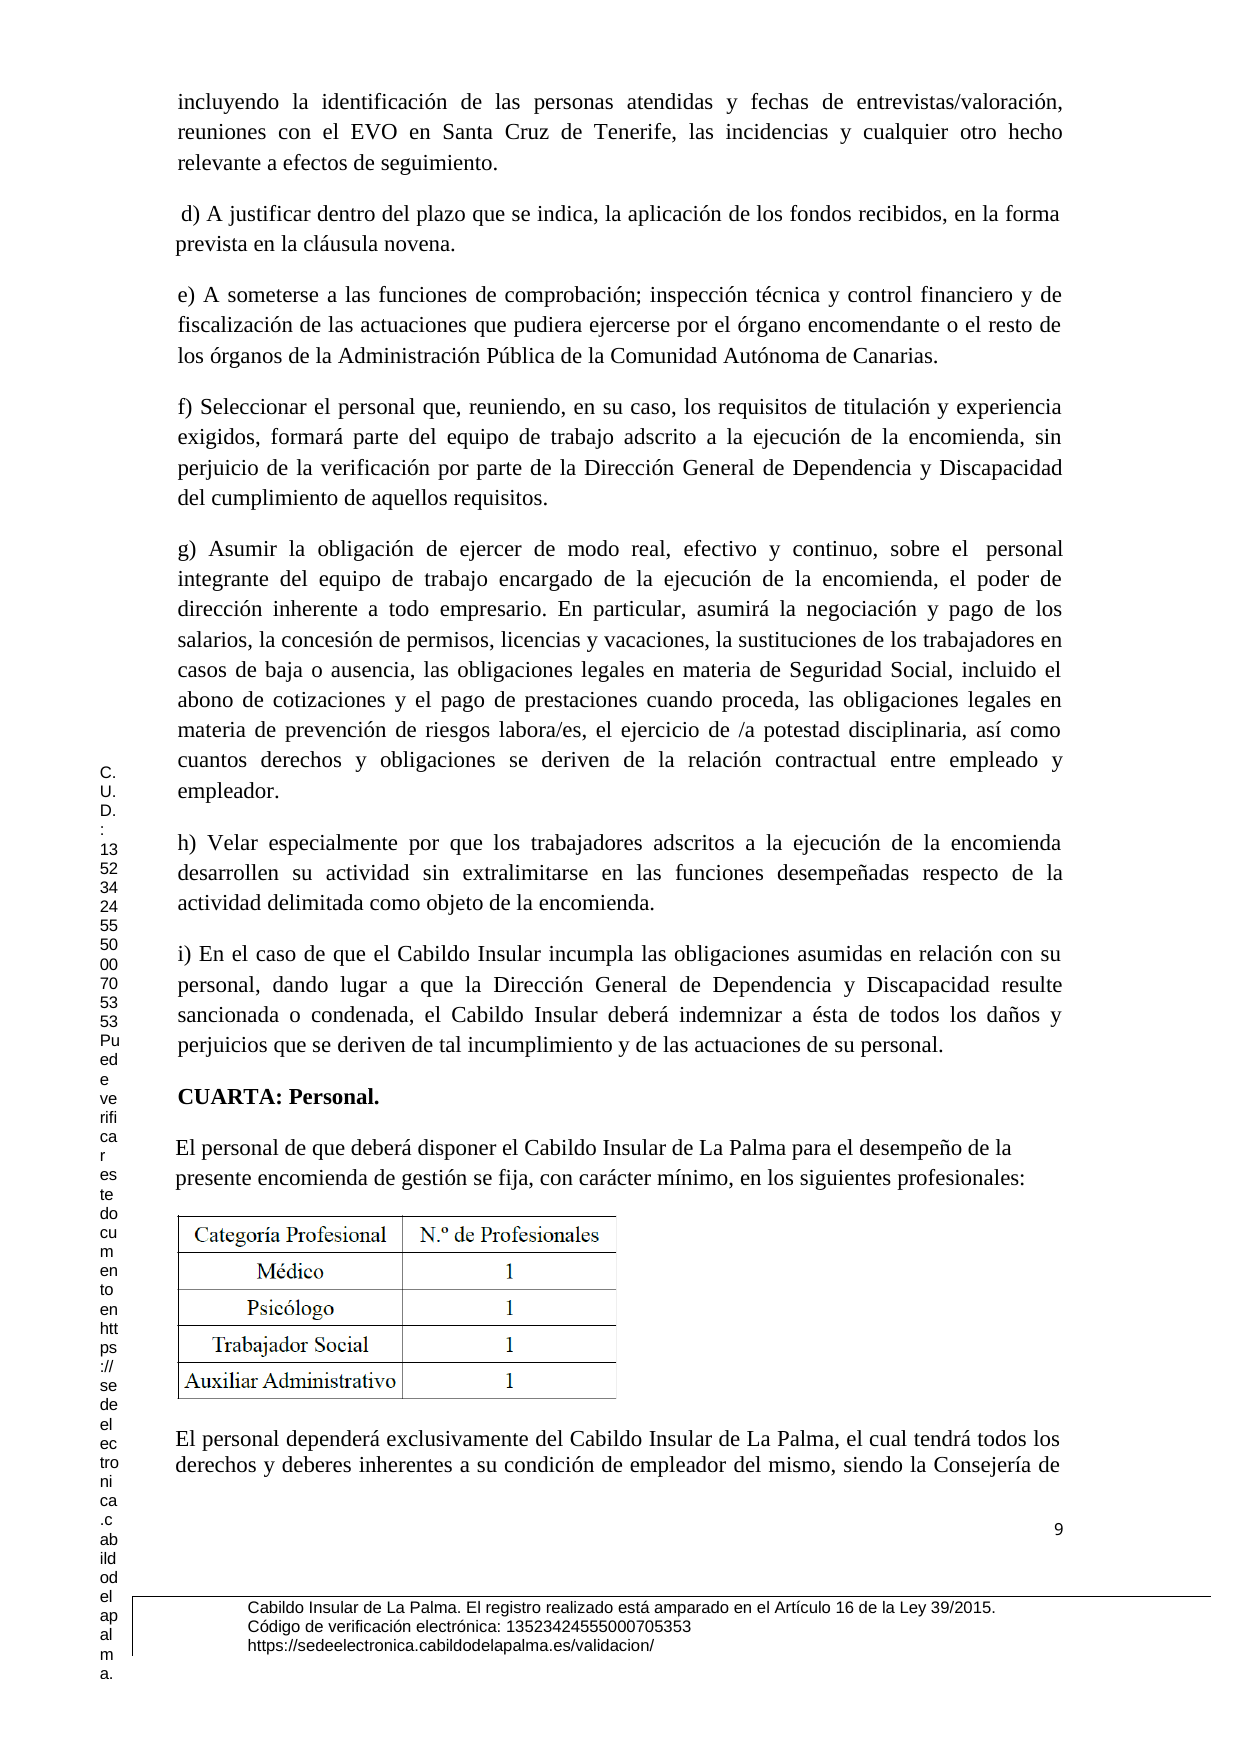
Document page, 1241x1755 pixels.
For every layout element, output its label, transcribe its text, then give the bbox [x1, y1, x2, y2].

text incluyendo la identificación de las personas atendidas y fechas de entrevistas/valoración, reuniones con el EVO en Santa Cruz de Tenerife, las incidencias y cualquier otro hecho relevante a efectos de seguimiento. [177, 88, 1063, 175]
text h) Velar especialmente por que los trabajadores adscritos a la ejecución de la encomienda desarrollen su actividad sin extralimitarse en las funciones desempeñadas respecto de la actividad delimitada como objeto de la encomienda. [177, 829, 1063, 916]
text El personal dependerá exclusivamente del Cabildo Insular de La Palma, el cual tendrá todos los derechos y deberes inherentes a su condición de empleador del mismo, siendo la Consejería de [175, 1424, 1064, 1477]
text f) Seleccionar el personal que, reuniendo, en su caso, los requisitos de titulación y experiencia exigidos, formará parte del equipo de trabajo adscrito a la ejecución de la encomienda, sin perjuicio de la verificación por parte de la Dirección General de Dependencia y Discapacidad del cumplimiento de aquellos requisitos. [177, 393, 1063, 510]
text e) A someterse a las funciones de comprobación; inspección técnica y control financiero y de fiscalización de las actuaciones que pudiera ejercerse por el órgano encomendante o el resto de los órganos de la Administración Pública de la Comunidad Autónoma de Canarias. [177, 281, 1063, 368]
text i) En el caso de que el Cabildo Insular incumpla las obligaciones asumidas en relación con su personal, dando lugar a que la Dirección General de Dependencia y Discapacidad resulte sancionada o condenada, el Cabildo Insular deberá indemnizar a ésta de todos los daños y perjuicios que se deriven de tal incumplimiento y de las actuaciones de su personal. [177, 940, 1063, 1057]
text 9 [1054, 1518, 1065, 1540]
text El personal de que deberá disponer el Cabildo Insular de La Palma para el desempeño de la presente encomienda de gestión se fija, con carácter mínimo, en los siguientes profesionales: [175, 1134, 1028, 1190]
text CUARTA: Personal. [177, 1083, 382, 1109]
text g) Asumir la obligación de ejercer de modo real, efectivo y continuo, sobre el personal integrante del equipo de trabajo encargado de la ejecución de la encomienda, el poder de dirección inherente a todo empresario. En particular, asumirá la negociación y pago de los salarios, la concesión de permisos, licencias y vacaciones, la sustituciones de los trabajadores en casos de baja o ausencia, las obligaciones legales en materia de Seguridad Social, incluido el abono de cotizaciones y el pago de prestaciones cuando proceda, las obligaciones legales en materia de prevención de riesgos labora/es, el ejercicio de /a potestad disciplinaria, así como cuantos derechos y obligaciones se deriven de la relación contractual entre empleado y empleador. [177, 535, 1063, 803]
text C.U.D.: 13523424555000705353 Puede verificar este documento en https://sedeelectronica.cabildodelapalma.es/validacion [99, 763, 120, 1679]
text d) A justificar dentro del plazo que se indica, la aplicación de los fondos recibidos, en la forma prevista en la cláusula novena. [175, 200, 1063, 256]
text Cabildo Insular de La Palma. El registro realizado está amparado en el Artículo 16 de la Ley 39/2015. Código de verificación electrónica: 13523424555000705353 https://sedeelectronica.cabildodelapalma.es/validacion/ [247, 1598, 998, 1655]
